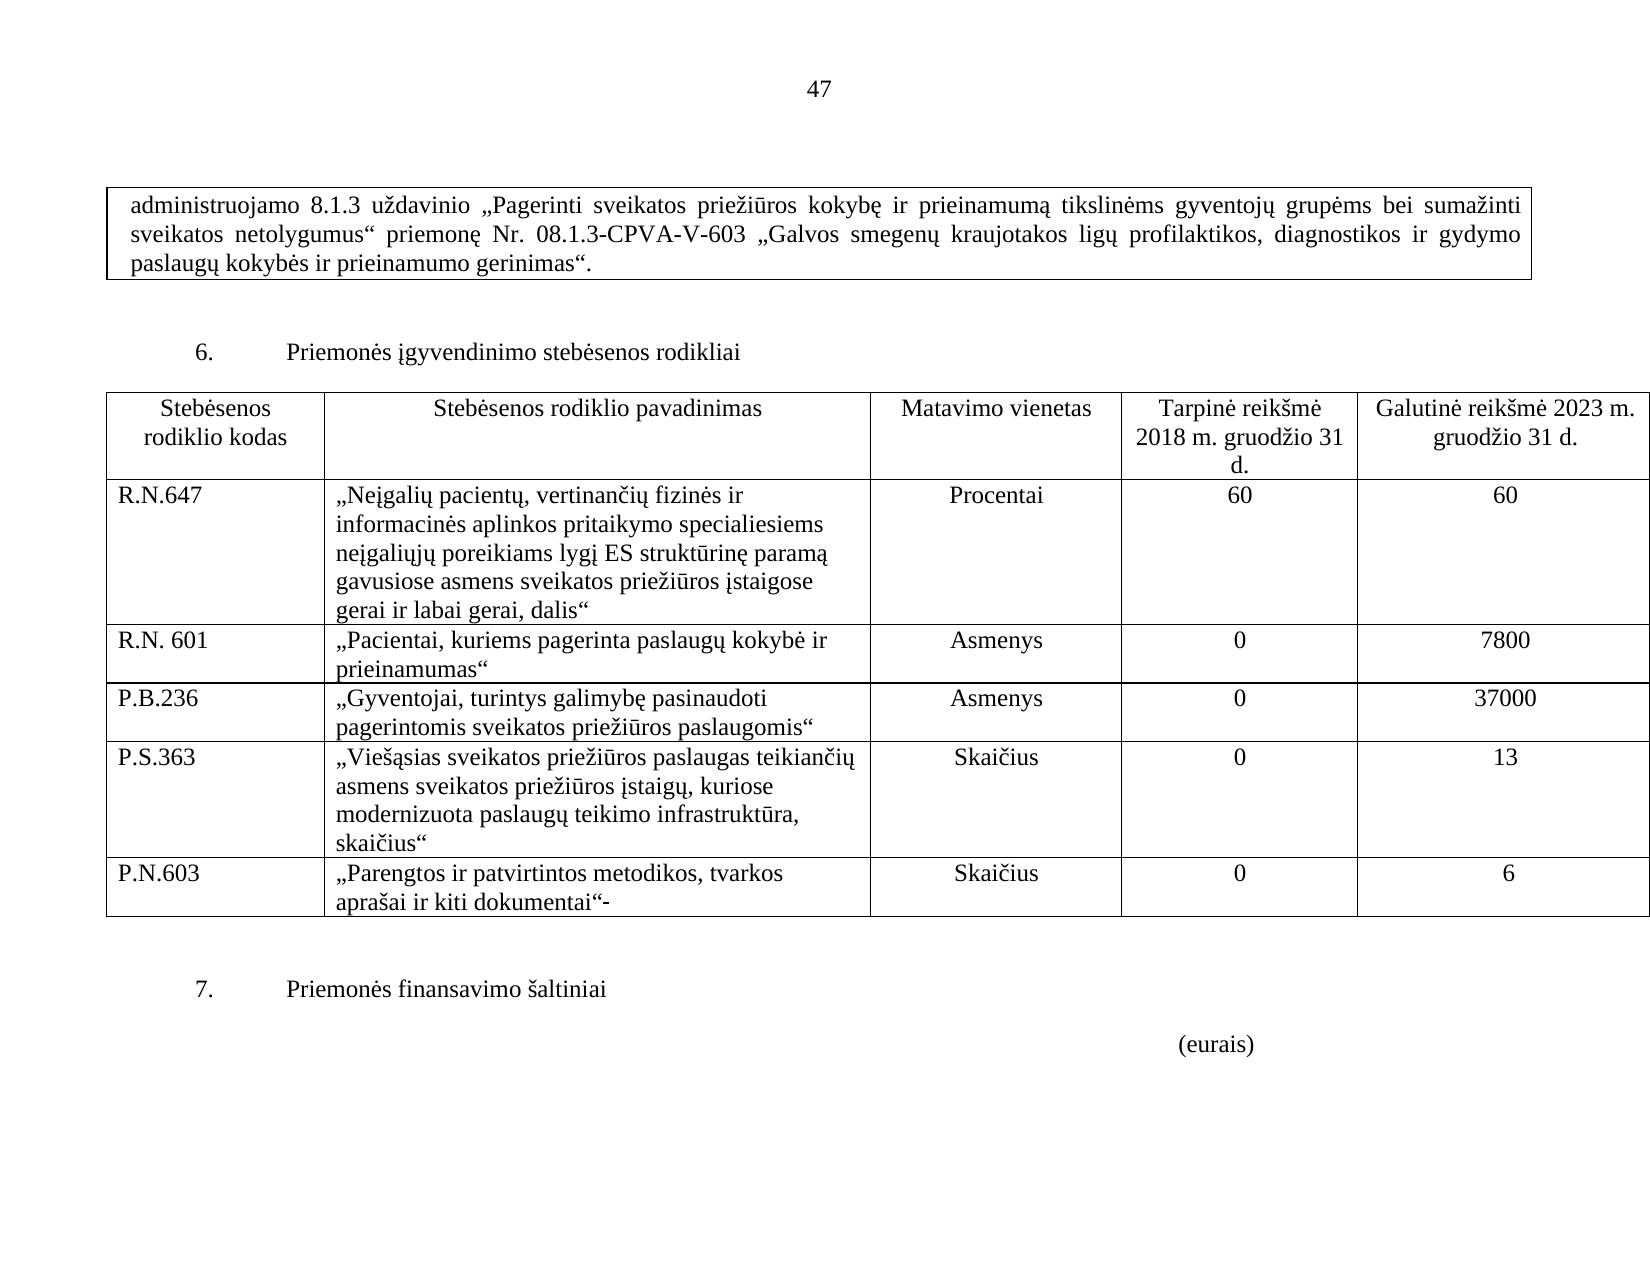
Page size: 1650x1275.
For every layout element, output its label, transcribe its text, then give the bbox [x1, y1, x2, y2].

table_cell Procentai [871, 480, 1121, 624]
table_header Matavimo vienetas [871, 393, 1121, 479]
table_header Stebėsenos rodiklio pavadinimas [325, 393, 870, 479]
table_cell Asmenys [871, 684, 1121, 741]
table_cell „Neįgalių pacientų, vertinančių fizinės ir informacinės aplinkos pritaikymo specialiesiems neįgaliųjų poreikiams lygį ES struktūrinę paramą gavusiose asmens sveikatos priežiūros įstaigose gerai ir labai gerai, dalis“ [325, 480, 870, 624]
table_cell R.N.647 [107, 480, 324, 624]
table_header Tarpinė reikšmė 2018 m. gruodžio 31 d. [1122, 393, 1357, 479]
text 6. Priemonės įgyvendinimo stebėsenos rodikliai [195, 337, 1532, 366]
table_header Stebėsenos rodiklio kodas [107, 393, 324, 479]
table_cell R.N. 601 [107, 625, 324, 682]
table_cell „Gyventojai, turintys galimybę pasinaudoti pagerintomis sveikatos priežiūros paslaugomis“ [325, 684, 870, 741]
table_cell „Parengtos ir patvirtintos metodikos, tvarkos aprašai ir kiti dokumentai“ [325, 858, 870, 916]
table_cell Skaičius [871, 742, 1121, 857]
table_cell 0 [1122, 742, 1357, 857]
text 7. Priemonės finansavimo šaltiniai [195, 974, 1532, 1003]
table_cell 13 [1358, 742, 1649, 857]
table_cell 60 [1358, 480, 1649, 624]
table_cell 0 [1122, 858, 1357, 916]
table_cell P.B.236 [107, 684, 324, 741]
text (eurais) [106, 1029, 1254, 1057]
table_cell 7800 [1358, 625, 1649, 682]
table_cell 60 [1122, 480, 1357, 624]
table_cell P.N.603 [107, 858, 324, 916]
table_cell „Viešąsias sveikatos priežiūros paslaugas teikiančių asmens sveikatos priežiūros įstaigų, kuriose modernizuota paslaugų teikimo infrastruktūra, skaičius“ [325, 742, 870, 857]
table_cell 0 [1122, 625, 1357, 682]
table_header Galutinė reikšmė 2023 m. gruodžio 31 d. [1358, 393, 1649, 479]
table_cell „Pacientai, kuriems pagerinta paslaugų kokybė ir prieinamumas“ [325, 625, 870, 682]
table_cell 6 [1358, 858, 1649, 916]
table_cell P.S.363 [107, 742, 324, 857]
text administruojamo 8.1.3 uždavinio „Pagerinti sveikatos priežiūros kokybę ir prieinamumą tikslinėms gyventojų grupėms bei sumažinti sveikatos netolygumus“ priemonę Nr. 08.1.3-CPVA-V-603 „Galvos smegenų kraujotakos ligų profilaktikos, diagnostikos ir gydymo paslaugų kokybės ir prieinamumo gerinimas“. [108, 188, 1531, 279]
table_cell 0 [1122, 684, 1357, 741]
table_cell Asmenys [871, 625, 1121, 682]
table_cell Skaičius [871, 858, 1121, 916]
table_cell 37000 [1358, 684, 1649, 741]
